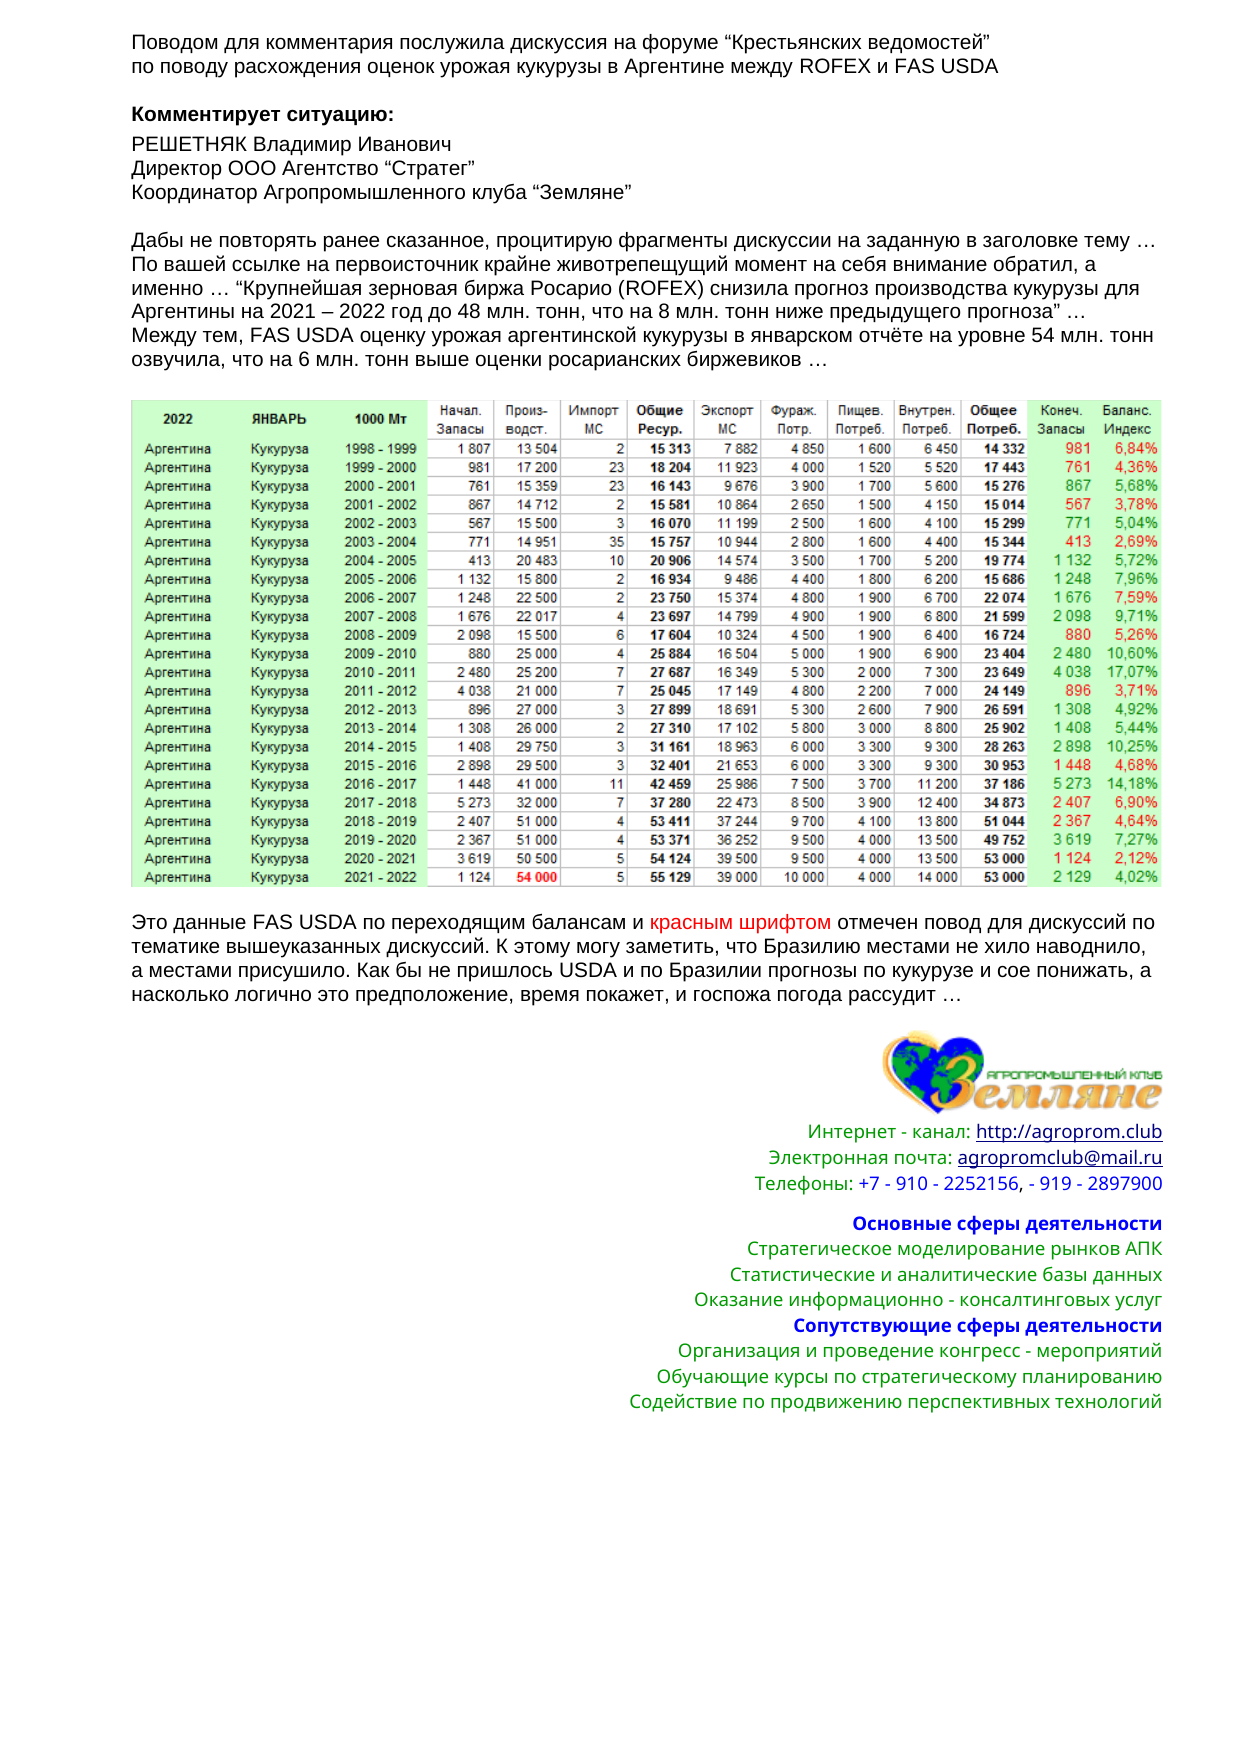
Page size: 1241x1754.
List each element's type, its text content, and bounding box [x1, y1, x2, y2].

text Основные сферы деятельности [131, 1210, 1162, 1235]
text Телефоны: +7 - 910 - 2252156, - 919 - 2897900 [131, 1170, 1162, 1195]
text Стратегическое моделирование рынков АПК [131, 1235, 1162, 1261]
text Обучающие курсы по стратегическому планированию [131, 1363, 1162, 1388]
text Директор ООО Агентство “Стратег” [131, 156, 1162, 179]
text Это данные FAS USDA по переходящим балансам и красным шрифтом отмечен повод для дискуссий по тематике вышеуказанных дискуссий. К этому могу заметить, что Бразилию местами не хило наводнило, а местами присушило. Как бы не пришлось USDA и по Бразилии прогнозы по кукурузе и сое понижать, а насколько логично это предположение, время покажет, и госпожа погода рассудит … [131, 910, 1162, 1006]
subtitle Дабы не повторять ранее сказанное, процитирую фрагменты дискуссии на заданную в заголовке тему … По вашей ссылке на первоисточник крайне животрепещущий момент на себя внимание обратил, а именно … “Крупнейшая зерновая биржа Росарио (ROFEX) снизила прогноз производства кукурузы для Аргентины на 2021 – 2022 год до 48 млн. тонн, что на 8 млн. тонн ниже предыдущего прогноза” … [131, 227, 1162, 323]
text Поводом для комментария послужила дискуссия на форуме “Крестьянских ведомостей” [131, 29, 1162, 53]
text Статистические и аналитические базы данных [131, 1261, 1162, 1286]
text Координатор Агропромышленного клуба “Земляне” [131, 179, 1162, 203]
subtitle Между тем, FAS USDA оценку урожая аргентинской кукурузы в январском отчёте на уровне 54 млн. тонн озвучила, что на 6 млн. тонн выше оценки росарианских биржевиков … [131, 323, 1162, 371]
text Содействие по продвижению перспективных технологий [131, 1388, 1162, 1414]
text Интернет - канал: http://agroprom.club [131, 1119, 1162, 1144]
text РЕШЕТНЯК Владимир Иванович [131, 132, 1162, 156]
text Электронная почта: agropromclub@mail.ru [131, 1144, 1162, 1170]
text Оказание информационно - консалтинговых услуг [131, 1286, 1162, 1312]
text по поводу расхождения оценок урожая кукурузы в Аргентине между ROFEX и FAS USDA [131, 53, 1162, 77]
text Комментирует ситуацию: [131, 101, 1162, 125]
text Организация и проведение конгресс - мероприятий [131, 1337, 1162, 1363]
text Сопутствующие сферы деятельности [131, 1312, 1162, 1337]
